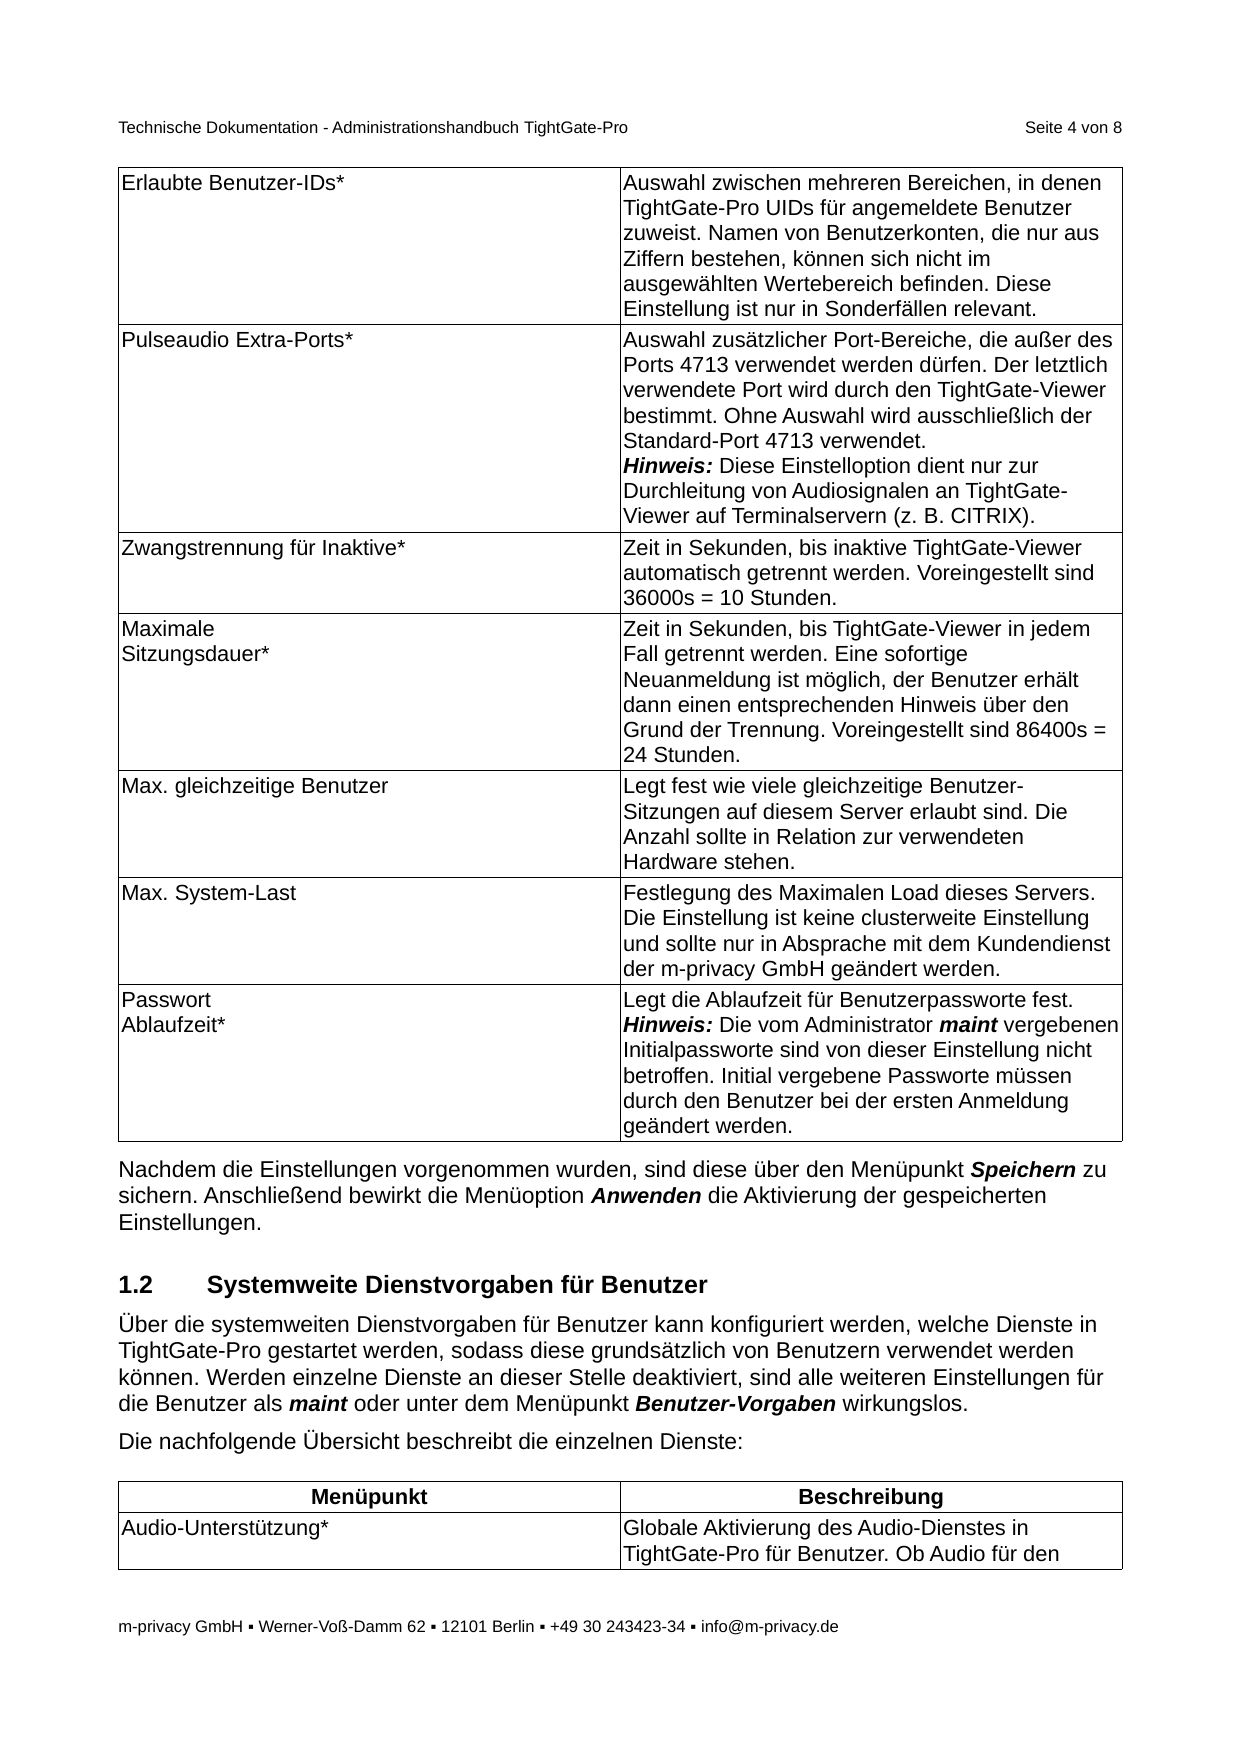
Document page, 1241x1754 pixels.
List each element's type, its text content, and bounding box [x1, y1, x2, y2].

table_cell Legt fest wie viele gleichzeitige Benutzer-Sitzungen auf diesem Server erlaubt sind. Die Anzahl sollte in Relation zur verwendeten Hardware stehen. [621, 771, 1122, 877]
table_cell Festlegung des Maximalen Load dieses Servers. Die Einstellung ist keine clusterweite Einstellung und sollte nur in Absprache mit dem Kundendienst der m-privacy GmbH geändert werden. [621, 878, 1122, 984]
table_header Menüpunkt [119, 1482, 620, 1512]
table_cell Legt die Ablaufzeit für Benutzerpassworte fest. Hinweis: Die vom Administrator maint vergebenen Initialpassworte sind von dieser Einstellung nicht betroffen. Initial vergebene Passworte müssen durch den Benutzer bei der ersten Anmeldung geändert werden. [621, 985, 1122, 1141]
table_cell Passwort Ablaufzeit* [119, 985, 620, 1141]
text Nachdem die Einstellungen vorgenommen wurden, sind diese über den Menüpunkt Speichern zu sichern. Anschließend bewirkt die Menüoption Anwenden die Aktivierung der gespeicherten Einstellungen. [118, 1156, 1122, 1235]
table_cell Maximale Sit­zungsdauer* [119, 614, 620, 770]
table_cell Auswahl zwischen mehreren Bereichen, in denen TightGate-Pro UIDs für angemeldete Benutzer zuweist. Namen von Benutzerkonten, die nur aus Ziffern bestehen, können sich nicht im ausgewählten Wertebereich befinden. Diese Einstellung ist nur in Sonderfällen relevant. [621, 168, 1122, 324]
text Über die systemweiten Dienstvorgaben für Benutzer kann konfiguriert werden, welche Dienste in TightGate-Pro gestartet werden, sodass diese grundsätzlich von Benutzern verwendet werden können. Werden einzelne Dienste an dieser Stelle deaktiviert, sind alle weiteren Einstellungen für die Benutzer als maint oder unter dem Menüpunkt Benutzer-Vorgaben wirkungslos. [118, 1311, 1122, 1416]
table_cell Pulseaudio Extra-Ports* [119, 325, 620, 532]
table_cell Zeit in Sekunden, bis inaktive TightGate-Viewer automatisch getrennt werden. Voreingestellt sind 36000s = 10 Stunden. [621, 533, 1122, 613]
table_cell Max. gleichzeitige Benutzer [119, 771, 620, 877]
table_cell Globale Aktivierung des Audio-Dienstes in TightGate-Pro für Benutzer. Ob Audio für den [621, 1513, 1122, 1568]
text Die nachfolgende Übersicht beschreibt die einzelnen Dienste: [118, 1428, 1122, 1454]
table_cell Erlaubte Benutzer-IDs* [119, 168, 620, 324]
table_cell Max. System-Last [119, 878, 620, 984]
table_header Beschreibung [621, 1482, 1122, 1512]
table_cell Zwangstrennung für Inaktive* [119, 533, 620, 613]
table_cell Auswahl zusätzlicher Port-Bereiche, die außer des Ports 4713 verwendet werden dürfen. Der letztlich verwendete Port wird durch den TightGate-Viewer bestimmt. Ohne Auswahl wird ausschließlich der Standard-Port 4713 verwendet. Hinweis: Diese Einstelloption dient nur zur Durchleitung von Audiosignalen an TightGate-Viewer auf Terminalservern (z. B. CITRIX). [621, 325, 1122, 532]
table_cell Zeit in Sekunden, bis TightGate-Viewer in jedem Fall getrennt werden. Eine sofortige Neuanmeldung ist möglich, der Benutzer erhält dann einen entsprechenden Hinweis über den Grund der Trennung. Voreinge­stellt sind 86400s = 24 Stunden. [621, 614, 1122, 770]
table_cell Audio-Unterstützung* [119, 1513, 620, 1568]
subtitle Systemweite Dienstvorgaben für Benutzer [118, 1270, 1122, 1299]
